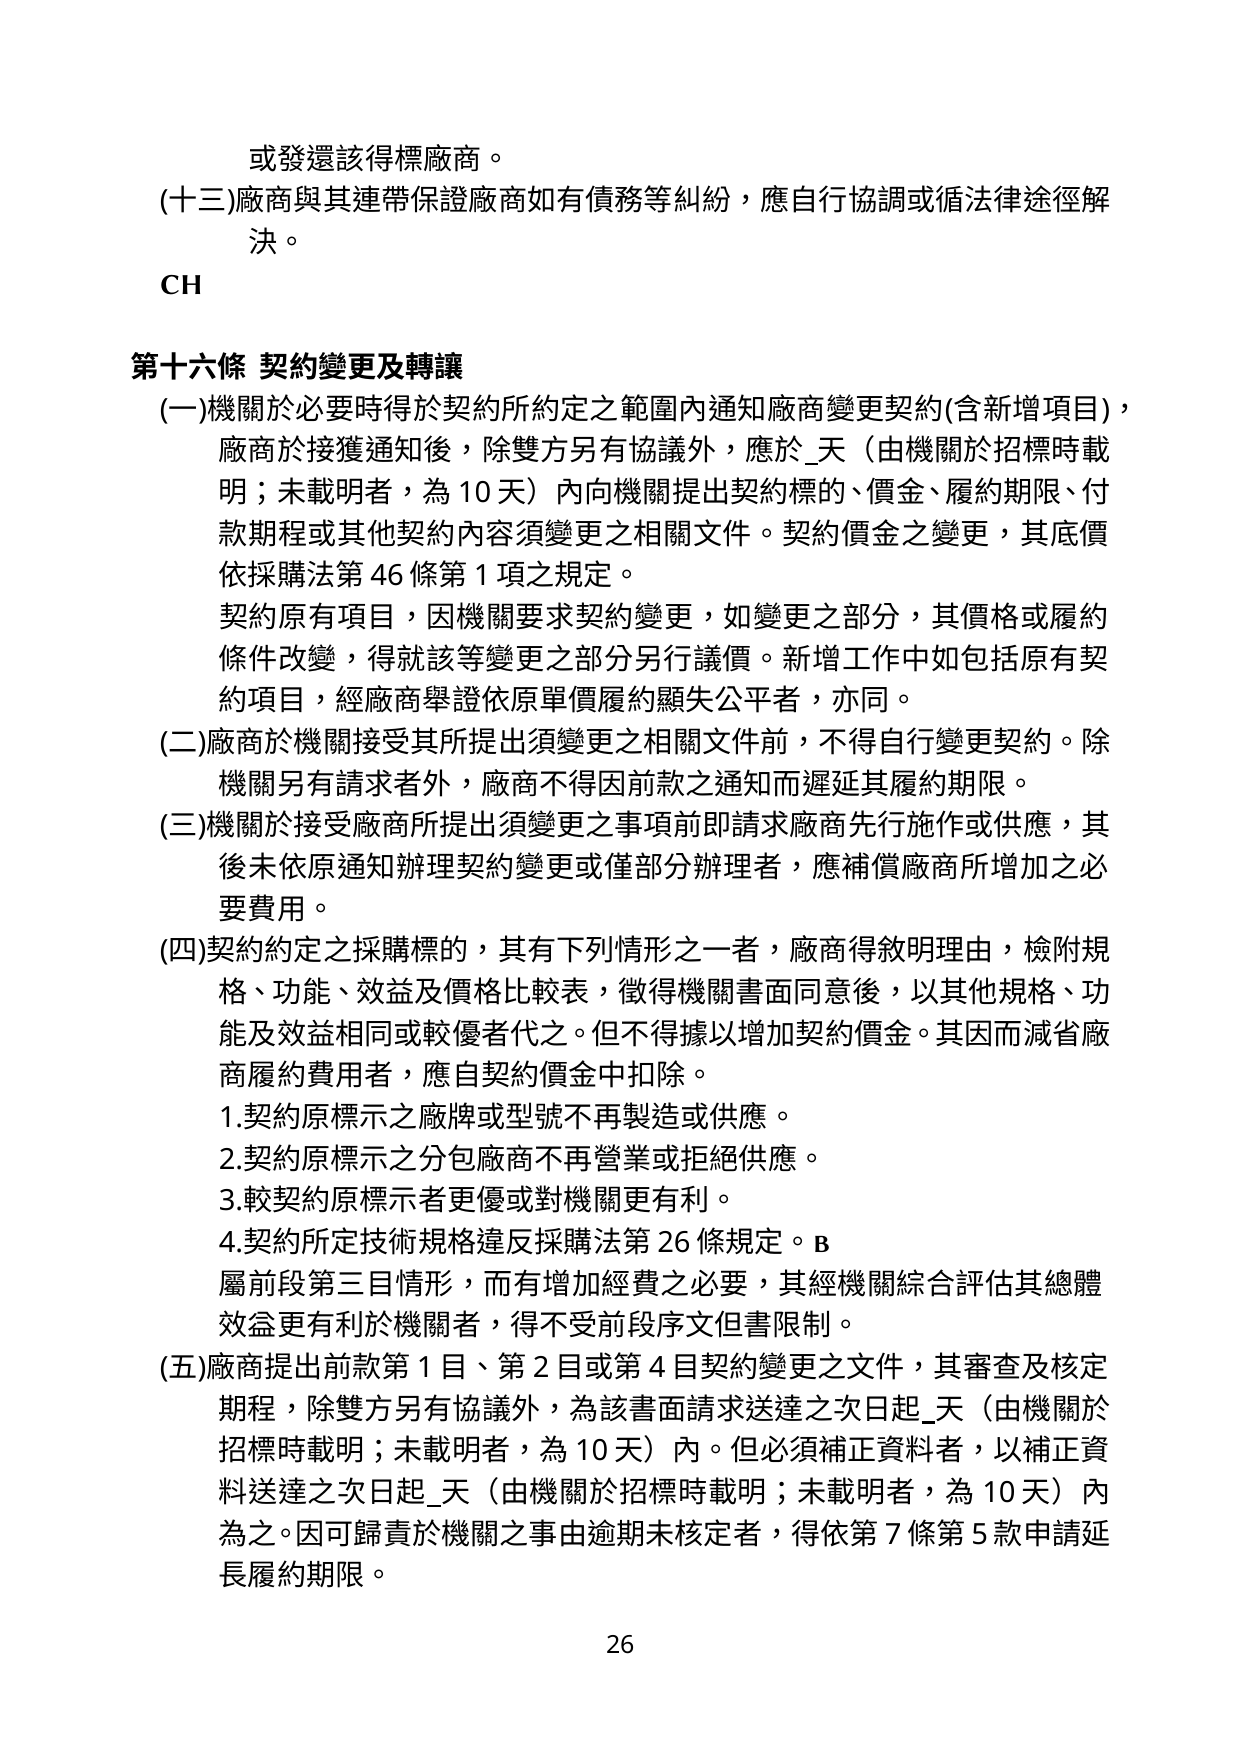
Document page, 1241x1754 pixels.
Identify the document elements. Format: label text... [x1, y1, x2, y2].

text 第十六條 契約變更及轉讓 [130, 344, 1110, 386]
text 2.契約原標示之分包廠商不再營業或拒絕供應。 [218, 1136, 1104, 1177]
text (十三)廠商與其連帶保證廠商如有債務等糾紛，應自行協調或循法律途徑解決。 [159, 177, 1110, 261]
text 3.較契約原標示者更優或對機關更有利。 [218, 1177, 1104, 1219]
text 或發還該得標廠商。 [159, 136, 1110, 177]
text 契約原有項目，因機關要求契約變更，如變更之部分，其價格或履約條件改變，得就該等變更之部分另行議價。新增工作中如包括原有契約項目，經廠商舉證依原單價履約顯失公平者，亦同。 [218, 594, 1110, 719]
text (三)機關於接受廠商所提出須變更之事項前即請求廠商先行施作或供應，其後未依原通知辦理契約變更或僅部分辦理者，應補償廠商所增加之必要費用。 [159, 802, 1110, 927]
text (二)廠商於機關接受其所提出須變更之相關文件前，不得自行變更契約。除機關另有請求者外，廠商不得因前款之通知而遲延其履約期限。 [159, 719, 1110, 802]
text 屬前段第三目情形，而有增加經費之必要，其經機關綜合評估其總體效益更有利於機關者，得不受前段序文但書限制。 [218, 1261, 1104, 1344]
text  [159, 261, 1110, 302]
text (五)廠商提出前款第1目、第2目或第4目契約變更之文件，其審查及核定期程，除雙方另有協議外，為該書面請求送達之次日起 天（由機關於招標時載明；未載明者，為10天）內。但必須補正資料者，以補正資料送達之次日起 天（由機關於招標時載明；未載明者，為10天）內為之。因可歸責於機關之事由逾期未核定者，得依第7條第5款申請延長履約期限。 [159, 1344, 1110, 1594]
text (一)機關於必要時得於契約所約定之範圍內通知廠商變更契約(含新增項目)，廠商於接獲通知後，除雙方另有協議外，應於 天（由機關於招標時載明；未載明者，為10天）內向機關提出契約標的、價金、履約期限、付款期程或其他契約內容須變更之相關文件。契約價金之變更，其底價依採購法第46條第1項之規定。 [159, 386, 1110, 594]
text 4.契約所定技術規格違反採購法第26條規定。 [218, 1219, 1104, 1261]
text (四)契約約定之採購標的，其有下列情形之一者，廠商得敘明理由，檢附規格、功能、效益及價格比較表，徵得機關書面同意後，以其他規格、功能及效益相同或較優者代之。但不得據以增加契約價金。其因而減省廠商履約費用者，應自契約價金中扣除。 [159, 927, 1110, 1094]
text 1.契約原標示之廠牌或型號不再製造或供應。 [218, 1094, 1104, 1136]
